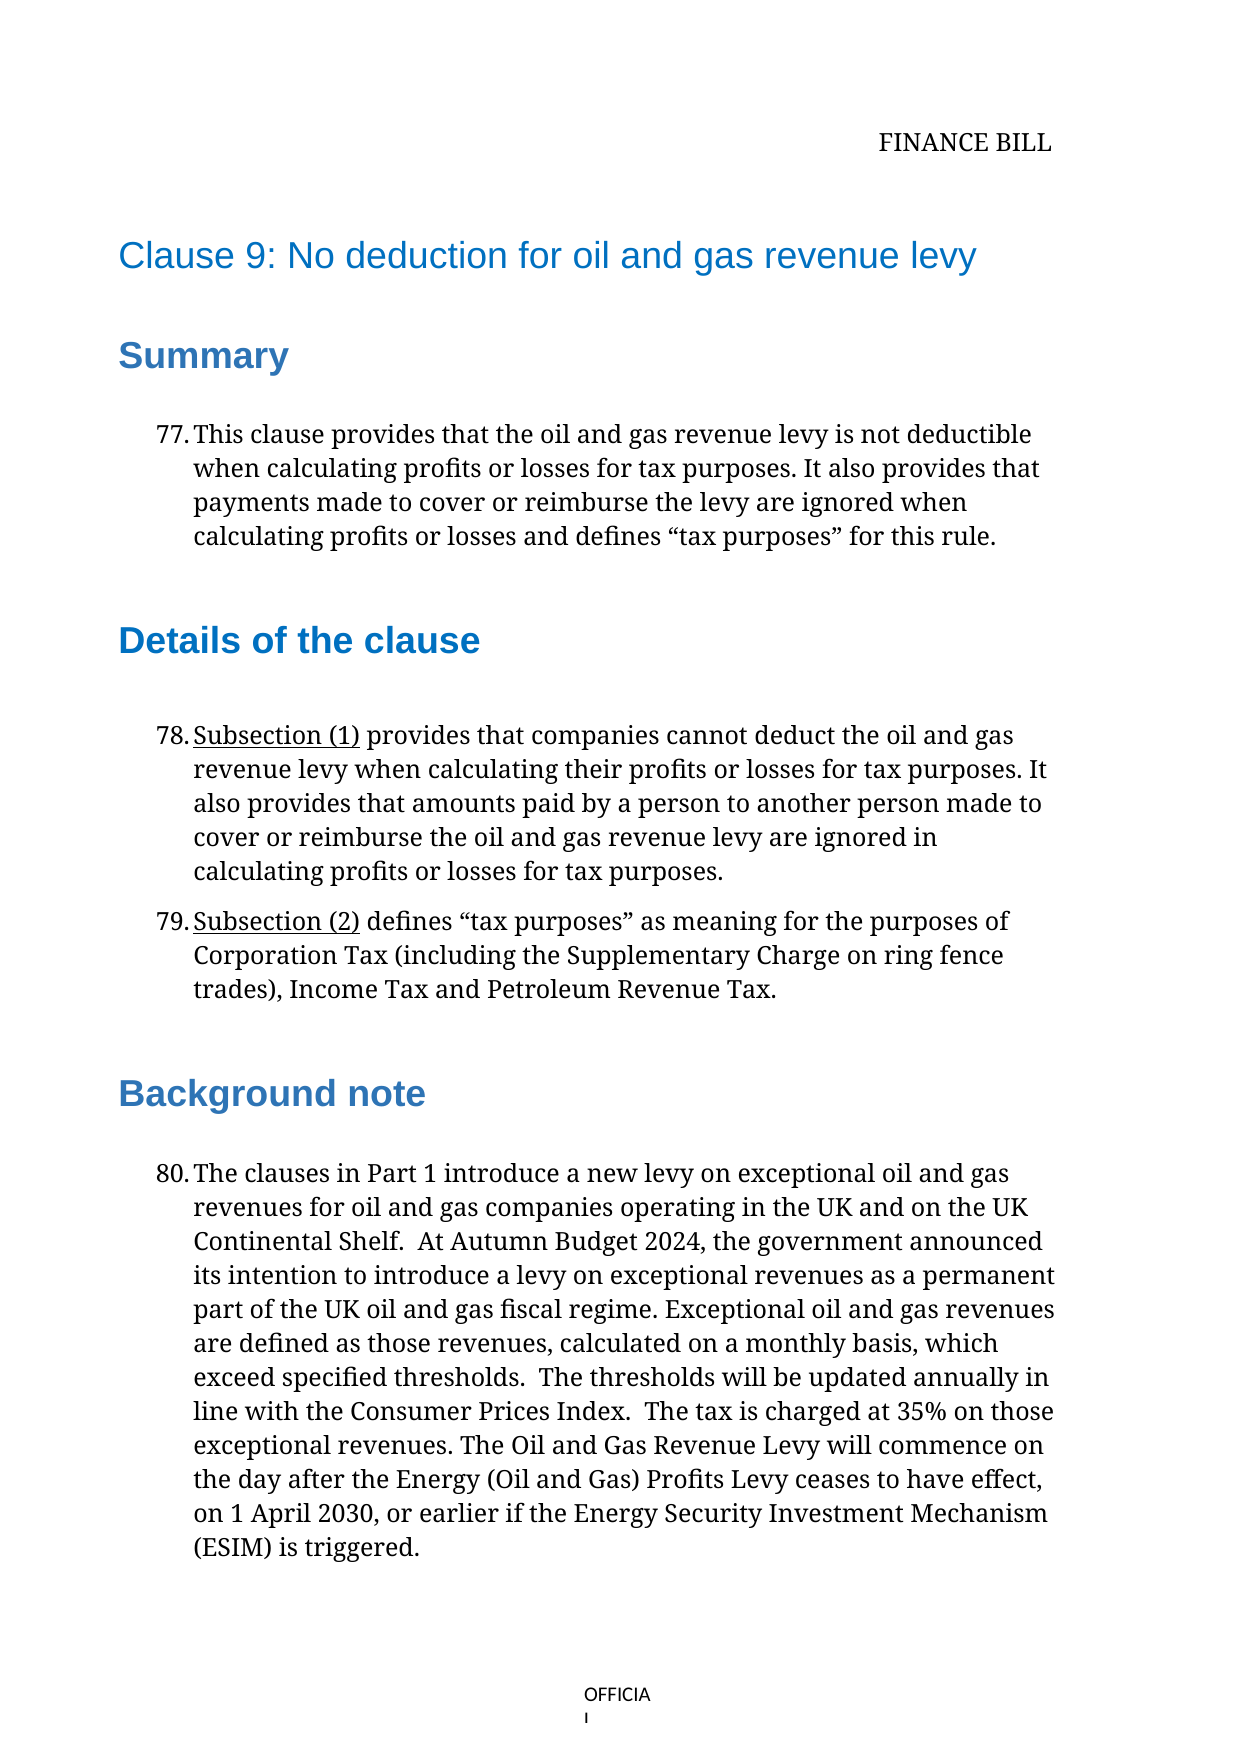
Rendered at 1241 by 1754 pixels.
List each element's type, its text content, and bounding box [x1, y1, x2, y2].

list The clauses in Part 1 introduce a new levy on exceptional oil and gas revenues for oil and gas companies operating in the UK and on the UK Continental Shelf. At Autumn Budget 2024, the government announced its intention to introduce a levy on exceptional revenues as a permanent part of the UK oil and gas fiscal regime. Exceptional oil and gas revenues are defined as those revenues, calculated on a monthly basis, which exceed specified thresholds. The thresholds will be updated annually in line with the Consumer Prices Index. The tax is charged at 35% on those exceptional revenues. The Oil and Gas Revenue Levy will commence on the day after the Energy (Oil and Gas) Profits Levy ceases to have effect, on 1 April 2030, or earlier if the Energy Security Investment Mechanism (ESIM) is triggered. [156, 1155, 1063, 1564]
list Subsection (1) provides that companies cannot deduct the oil and gas revenue levy when calculating their profits or losses for tax purposes. It also provides that amounts paid by a person to another person made to cover or reimburse the oil and gas revenue levy are ignored in calculating profits or losses for tax purposes. [156, 718, 1063, 888]
subtitle Background note [118, 1072, 1063, 1115]
subtitle Clause 9: No deduction for oil and gas revenue levy [118, 233, 1063, 277]
list This clause provides that the oil and gas revenue levy is not deductible when calculating profits or losses for tax purposes. It also provides that payments made to cover or reimburse the levy are ignored when calculating profits or losses and defines “tax purposes” for this rule. [156, 417, 1063, 553]
subtitle Summary [118, 333, 1063, 376]
list Subsection (2) defines “tax purposes” as meaning for the purposes of Corporation Tax (including the Supplementary Charge on ring fence trades), Income Tax and Petroleum Revenue Tax. [156, 904, 1063, 1006]
subtitle Details of the clause [118, 618, 1063, 662]
